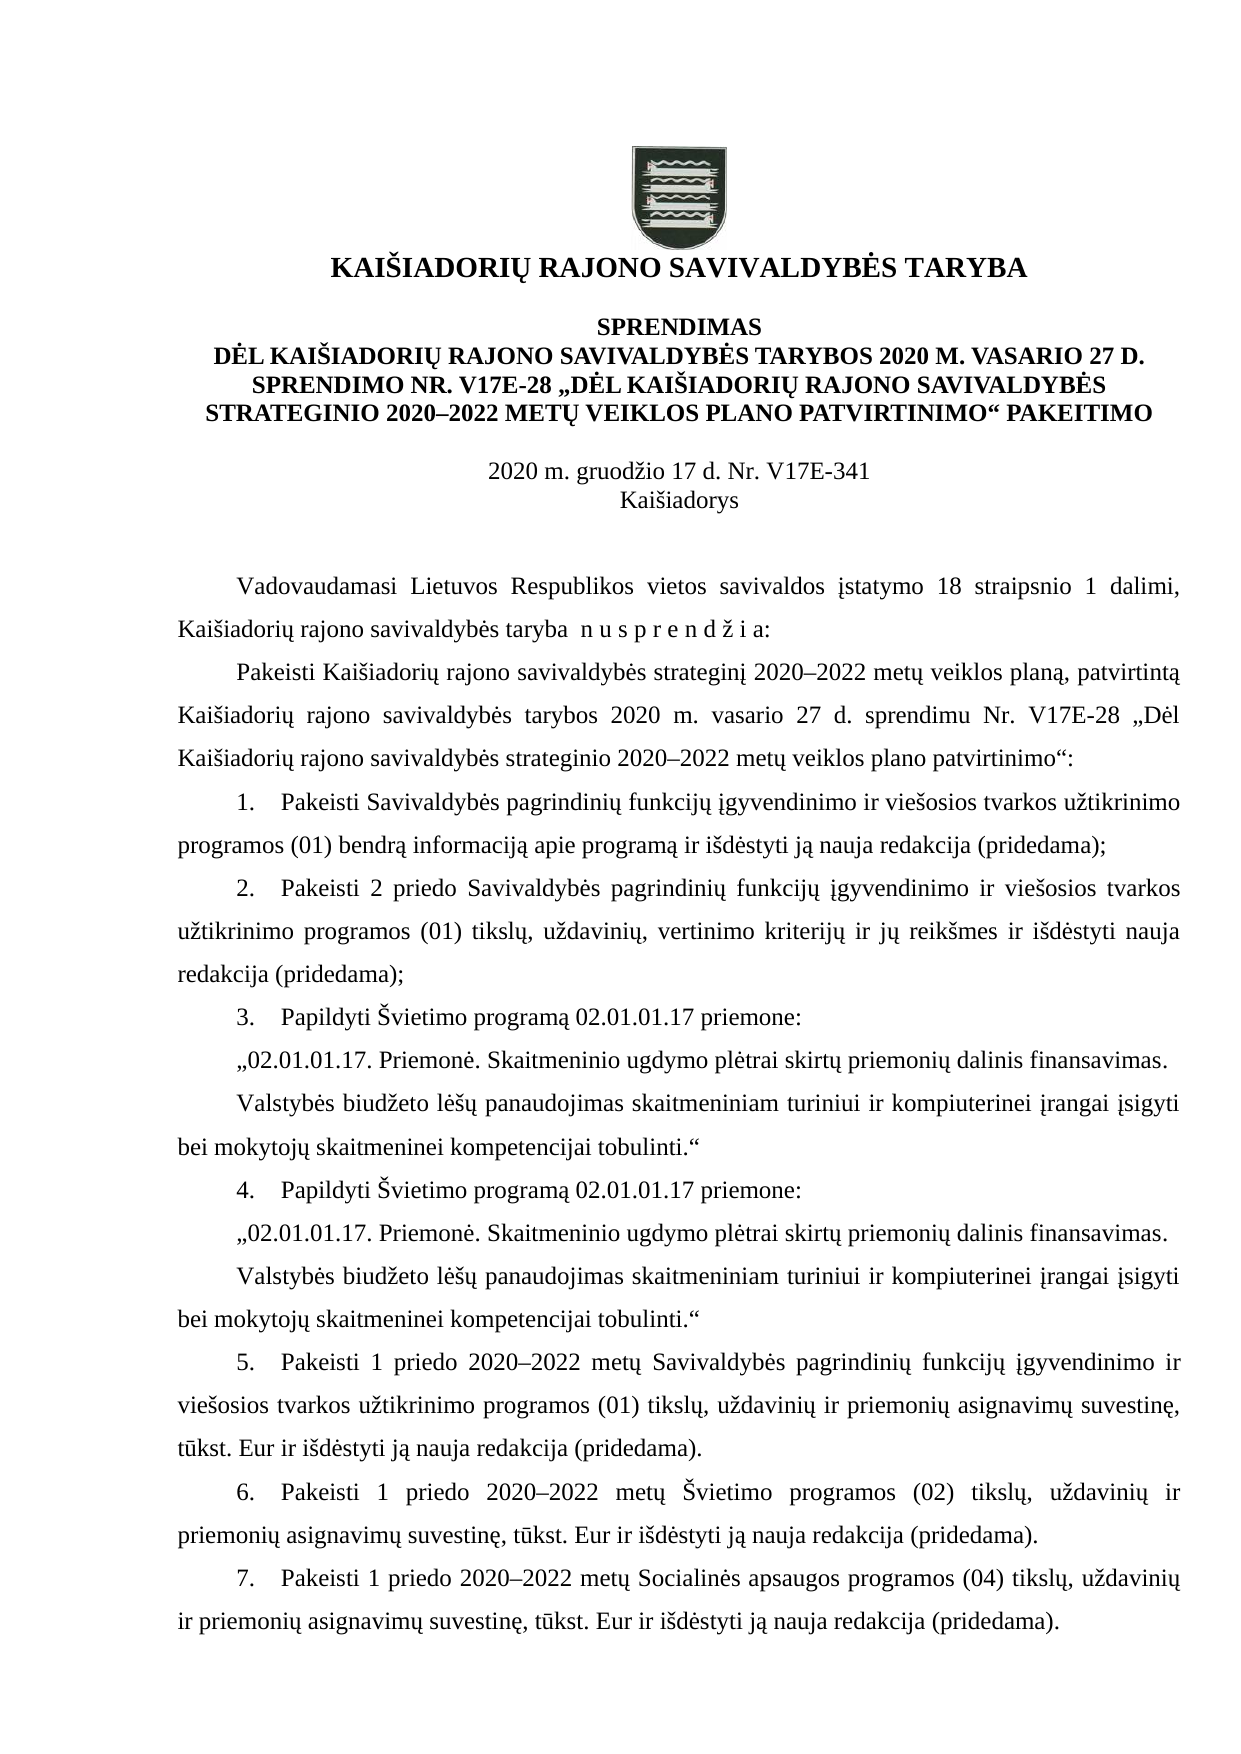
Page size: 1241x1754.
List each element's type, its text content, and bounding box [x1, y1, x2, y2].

text 2. Pakeisti 2 priedo Savivaldybės pagrindinių funkcijų įgyvendinimo ir viešosios tvarkos užtikrinimo programos (01) tikslų, uždavinių, vertinimo kriterijų ir jų reikšmes ir išdėstyti nauja redakcija (pridedama); [177, 873, 1181, 988]
text Valstybės biudžeto lėšų panaudojimas skaitmeniniam turiniui ir kompiuterinei įrangai įsigyti bei mokytojų skaitmeninei kompetencijai tobulinti.“ [177, 1261, 1181, 1333]
text Vadovaudamasi Lietuvos Respublikos vietos savivaldos įstatymo 18 straipsnio 1 dalimi, Kaišiadorių rajono savivaldybės taryba n u s p r e n d ž i a: [177, 571, 1181, 643]
text Pakeisti Kaišiadorių rajono savivaldybės strateginį 2020–2022 metų veiklos planą, patvirtintą Kaišiadorių rajono savivaldybės tarybos 2020 m. vasario 27 d. sprendimu Nr. V17E-28 „Dėl Kaišiadorių rajono savivaldybės strateginio 2020–2022 metų veiklos plano patvirtinimo“: [177, 657, 1181, 772]
text 3. Papildyti Švietimo programą 02.01.01.17 priemone: [177, 1002, 1181, 1031]
text 2020 m. gruodžio 17 d. Nr. V17E-341 [177, 456, 1181, 485]
text 4. Papildyti Švietimo programą 02.01.01.17 priemone: [177, 1175, 1181, 1203]
text Valstybės biudžeto lėšų panaudojimas skaitmeniniam turiniui ir kompiuterinei įrangai įsigyti bei mokytojų skaitmeninei kompetencijai tobulinti.“ [177, 1088, 1181, 1160]
text Kaišiadorys [177, 485, 1181, 513]
text 1. Pakeisti Savivaldybės pagrindinių funkcijų įgyvendinimo ir viešosios tvarkos užtikrinimo programos (01) bendrą informaciją apie programą ir išdėstyti ją nauja redakcija (pridedama); [177, 787, 1181, 858]
text SPRENDIMAS [177, 312, 1181, 341]
text DĖL KAIŠIADORIŲ RAJONO SAVIVALDYBĖS TARYBOS 2020 M. VASARIO 27 D. SPRENDIMO NR. V17E-28 „DĖL KAIŠIADORIŲ RAJONO SAVIVALDYBĖS STRATEGINIO 2020–2022 METŲ VEIKLOS PLANO PATVIRTINIMO“ PAKEITIMO [177, 341, 1181, 427]
text 7. Pakeisti 1 priedo 2020–2022 metų Socialinės apsaugos programos (04) tikslų, uždavinių ir priemonių asignavimų suvestinę, tūkst. Eur ir išdėstyti ją nauja redakcija (pridedama). [177, 1563, 1181, 1635]
text 6. Pakeisti 1 priedo 2020–2022 metų Švietimo programos (02) tikslų, uždavinių ir priemonių asignavimų suvestinę, tūkst. Eur ir išdėstyti ją nauja redakcija (pridedama). [177, 1477, 1181, 1548]
text 5. Pakeisti 1 priedo 2020–2022 metų Savivaldybės pagrindinių funkcijų įgyvendinimo ir viešosios tvarkos užtikrinimo programos (01) tikslų, uždavinių ir priemonių asignavimų suvestinę, tūkst. Eur ir išdėstyti ją nauja redakcija (pridedama). [177, 1347, 1181, 1462]
text KAIŠIADORIŲ RAJONO SAVIVALDYBĖS TARYBA [177, 250, 1181, 283]
text „02.01.01.17. Priemonė. Skaitmeninio ugdymo plėtrai skirtų priemonių dalinis finansavimas. [177, 1045, 1181, 1074]
text „02.01.01.17. Priemonė. Skaitmeninio ugdymo plėtrai skirtų priemonių dalinis finansavimas. [177, 1218, 1181, 1247]
